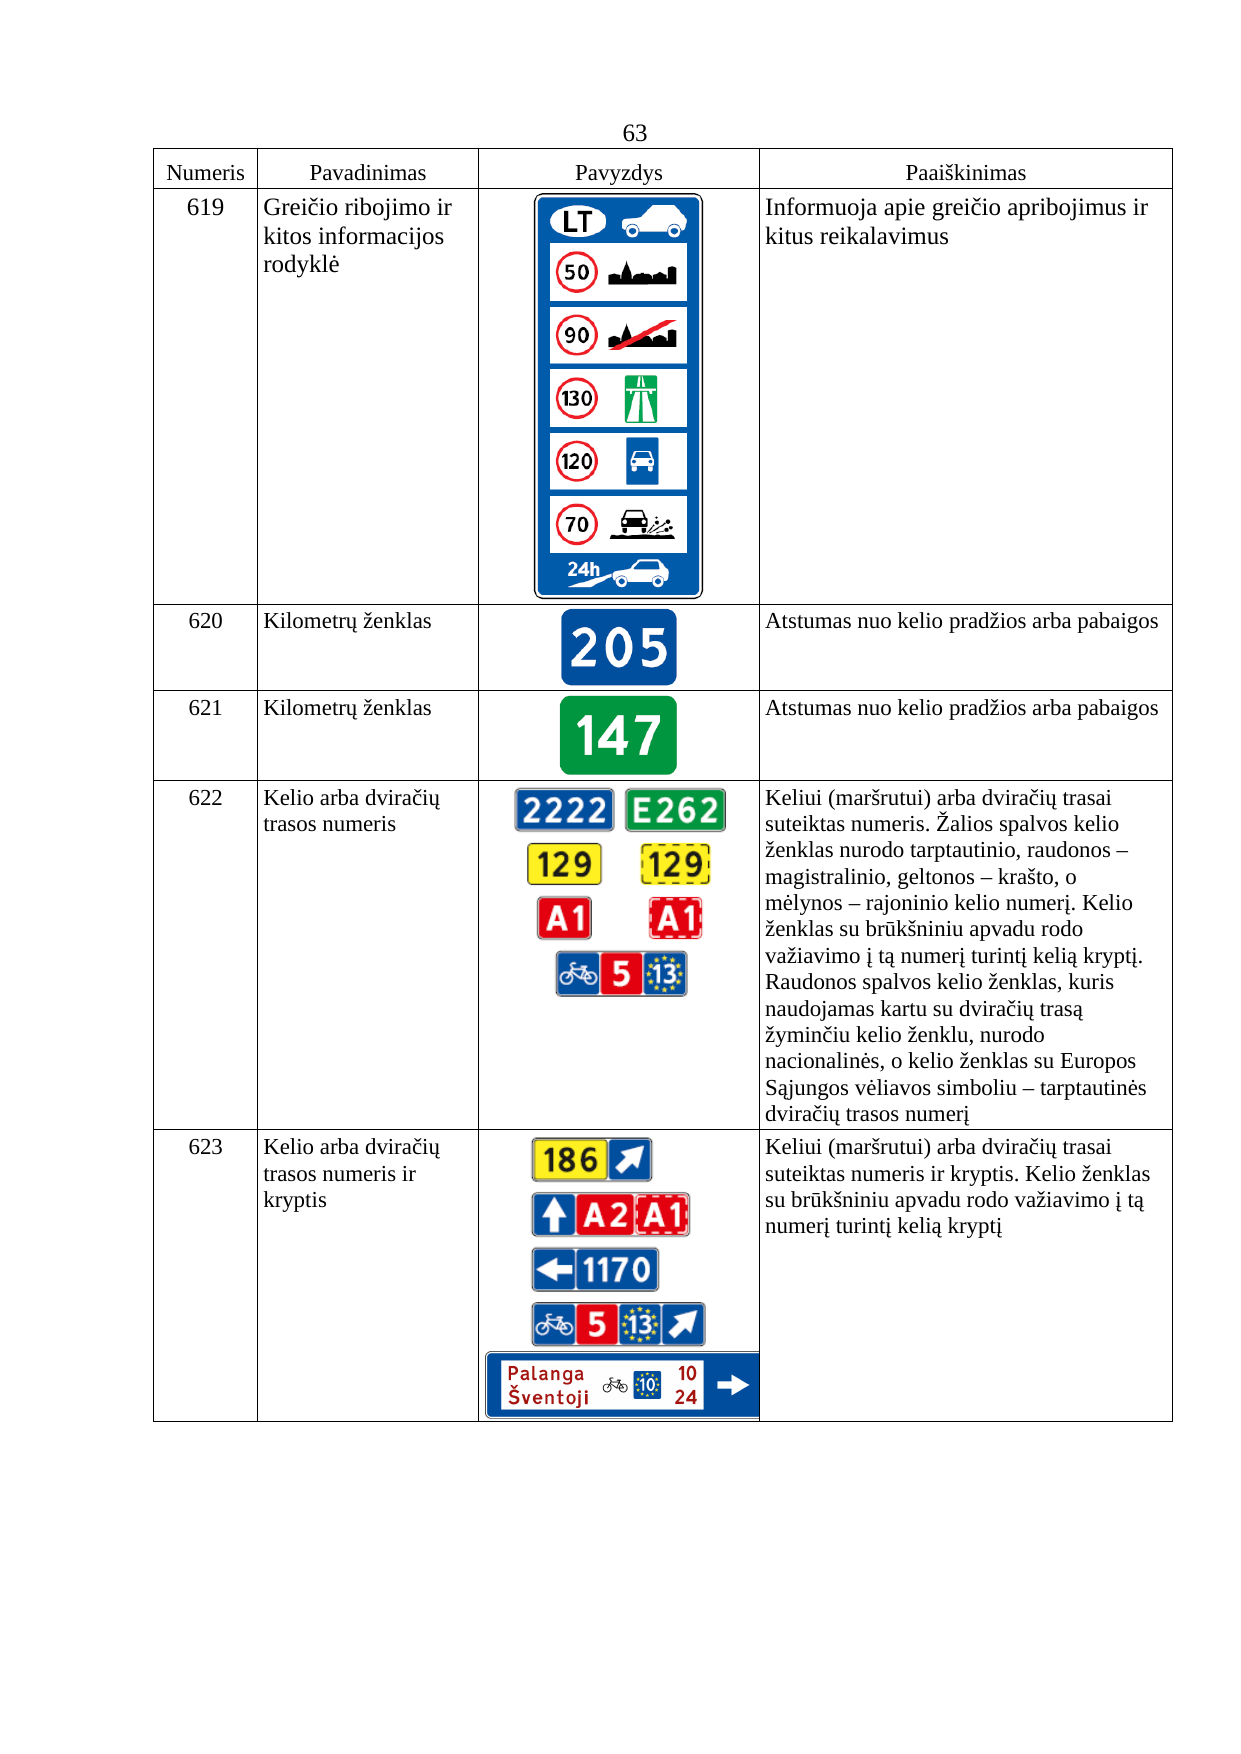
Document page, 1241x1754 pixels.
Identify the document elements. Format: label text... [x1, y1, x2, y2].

table_cell 620 [154, 605, 257, 690]
table_header Paaiškinimas [760, 149, 1172, 188]
table_cell [479, 189, 759, 603]
table_cell [479, 1130, 759, 1421]
table_cell 623 [154, 1130, 257, 1421]
table_header Pavyzdys [479, 149, 759, 188]
table_cell [479, 605, 759, 690]
table_header Pavadinimas [258, 149, 478, 188]
table_cell Greičio ribojimo ir kitos informacijos rodyklė [258, 189, 478, 603]
table_cell Kelio arba dviračių trasos numeris [258, 781, 478, 1129]
table_cell Atstumas nuo kelio pradžios arba pabaigos [760, 605, 1172, 690]
table_cell Kelio arba dviračių trasos numeris ir kryptis [258, 1130, 478, 1421]
table_cell Atstumas nuo kelio pradžios arba pabaigos [760, 691, 1172, 780]
table_cell 621 [154, 691, 257, 780]
table_cell [479, 691, 759, 780]
table_cell Informuoja apie greičio apribojimus ir kitus reikalavimus [760, 189, 1172, 603]
table_cell 619 [154, 189, 257, 603]
table_header Numeris [154, 149, 257, 188]
table_cell Kilometrų ženklas [258, 605, 478, 690]
table_cell Keliui (maršrutui) arba dviračių trasai suteiktas numeris. Žalios spalvos kelio ženklas nurodo tarptautinio, raudonos – magistralinio, geltonos – krašto, o mėlynos – rajoninio kelio numerį. Kelio ženklas su brūkšniniu apvadu rodo važiavimo į tą numerį turintį kelią kryptį. Raudonos spalvos kelio ženklas, kuris naudojamas kartu su dviračių trasą žyminčiu kelio ženklu, nurodo nacionalinės, o kelio ženklas su Europos Sąjungos vėliavos simboliu – tarptautinės dviračių trasos numerį [760, 781, 1172, 1129]
table_cell 622 [154, 781, 257, 1129]
table_cell Kilometrų ženklas [258, 691, 478, 780]
table_cell [479, 781, 759, 1129]
table_cell Keliui (maršrutui) arba dviračių trasai suteiktas numeris ir kryptis. Kelio ženklas su brūkšniniu apvadu rodo važiavimo į tą numerį turintį kelią kryptį [760, 1130, 1172, 1421]
